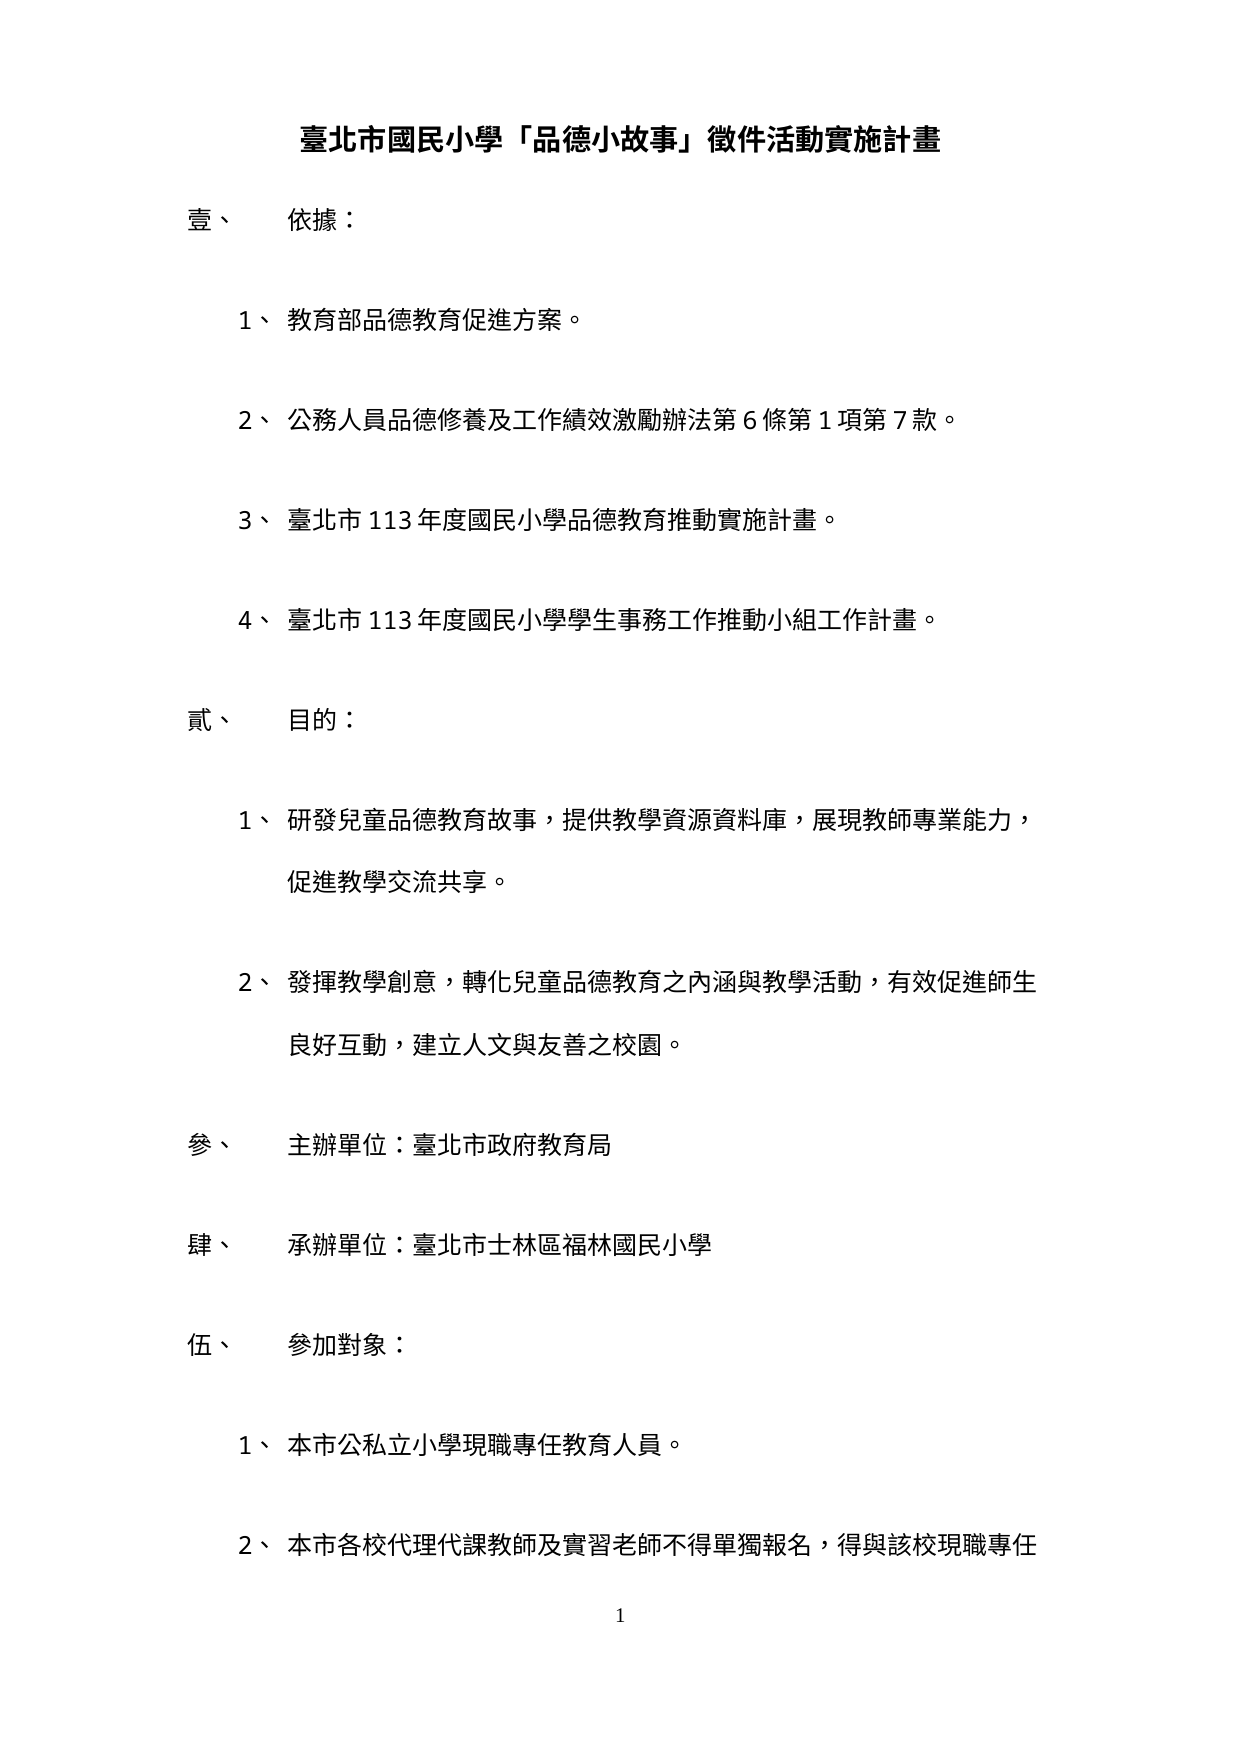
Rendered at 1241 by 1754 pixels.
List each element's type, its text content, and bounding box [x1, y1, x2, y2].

list 臺北市113年度國民小學品德教育推動實施計畫。 [237, 477, 1053, 539]
list 本市公私立小學現職專任教育人員。 [237, 1402, 1053, 1464]
list 參加對象： [187, 1302, 1053, 1364]
list 依據： [187, 177, 1053, 239]
list 研發兒童品德教育故事，提供教學資源資料庫，展現教師專業能力，促進教學交流共享。 [237, 777, 1053, 902]
list 承辦單位：臺北市士林區福林國民小學 [187, 1202, 1053, 1264]
list 主辦單位：臺北市政府教育局 [187, 1102, 1053, 1164]
list 本市各校代理代課教師及實習老師不得單獨報名，得與該校現職專任 [237, 1502, 1053, 1564]
list 臺北市113年度國民小學學生事務工作推動小組工作計畫。 [237, 577, 1053, 639]
list 公務人員品德修養及工作績效激勵辦法第6條第1項第7款。 [237, 377, 1053, 439]
list 目的： [187, 677, 1053, 739]
text 臺北市國民小學「品德小故事」徵件活動實施計畫 [187, 96, 1053, 158]
list 教育部品德教育促進方案。 [237, 277, 1053, 339]
list 發揮教學創意，轉化兒童品德教育之內涵與教學活動，有效促進師生良好互動，建立人文與友善之校園。 [237, 939, 1053, 1064]
